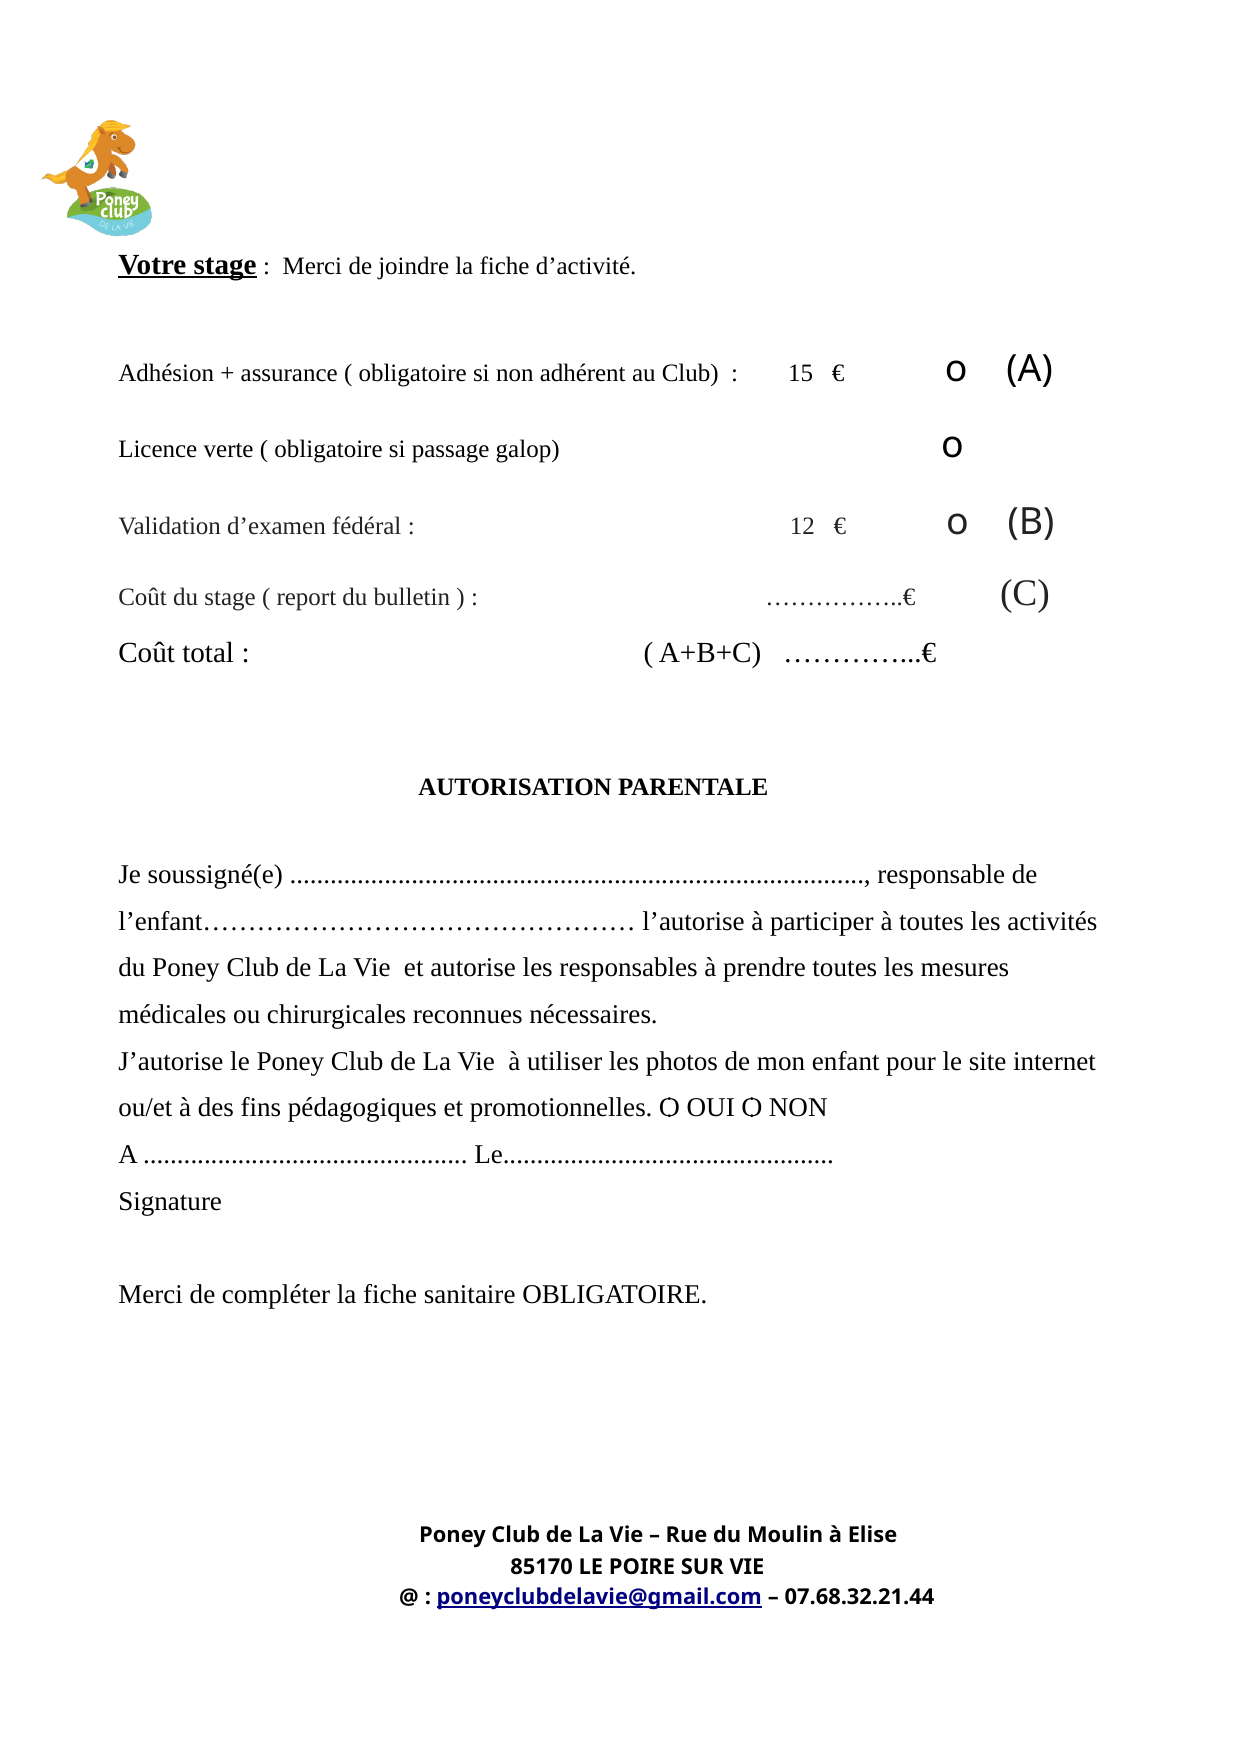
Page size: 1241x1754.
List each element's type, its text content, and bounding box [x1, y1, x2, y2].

text Signature [118, 1185, 1122, 1216]
text J’autorise le Poney Club de La Vie à utiliser les photos de mon enfant pour le site internet ou/et à des fins pédagogiques et promotionnelles. Ѻ OUI Ѻ NON [118, 1045, 1122, 1123]
text A ................................................ Le................................................. [118, 1138, 1122, 1169]
text Merci de compléter la fiche sanitaire OBLIGATOIRE. [118, 1278, 1122, 1309]
text Validation d’examen fédéral : 12 € o (B) [118, 494, 1122, 545]
text Je soussigné(e) ....................................................................................., responsable de l’enfant………………………………………… l’autorise à participer à toutes les activités du Poney Club de La Vie et autorise les responsables à prendre toutes les mesures médicales ou chirurgicales reconnues nécessaires. [118, 858, 1122, 1029]
text Licence verte ( obligatoire si passage galop) o [118, 417, 1122, 468]
text Coût du stage ( report du bulletin ) : ……………..€ (C) [118, 571, 1122, 614]
text Votre stage : Merci de joindre la fiche d’activité. [118, 247, 1122, 281]
text Coût total : ( A+B+C) …………...€ [118, 635, 1122, 669]
picture [38, 120, 153, 237]
text AUTORISATION PARENTALE [118, 772, 1122, 801]
text Adhésion + assurance ( obligatoire si non adhérent au Club) : 15 € o (A) [118, 341, 1122, 392]
